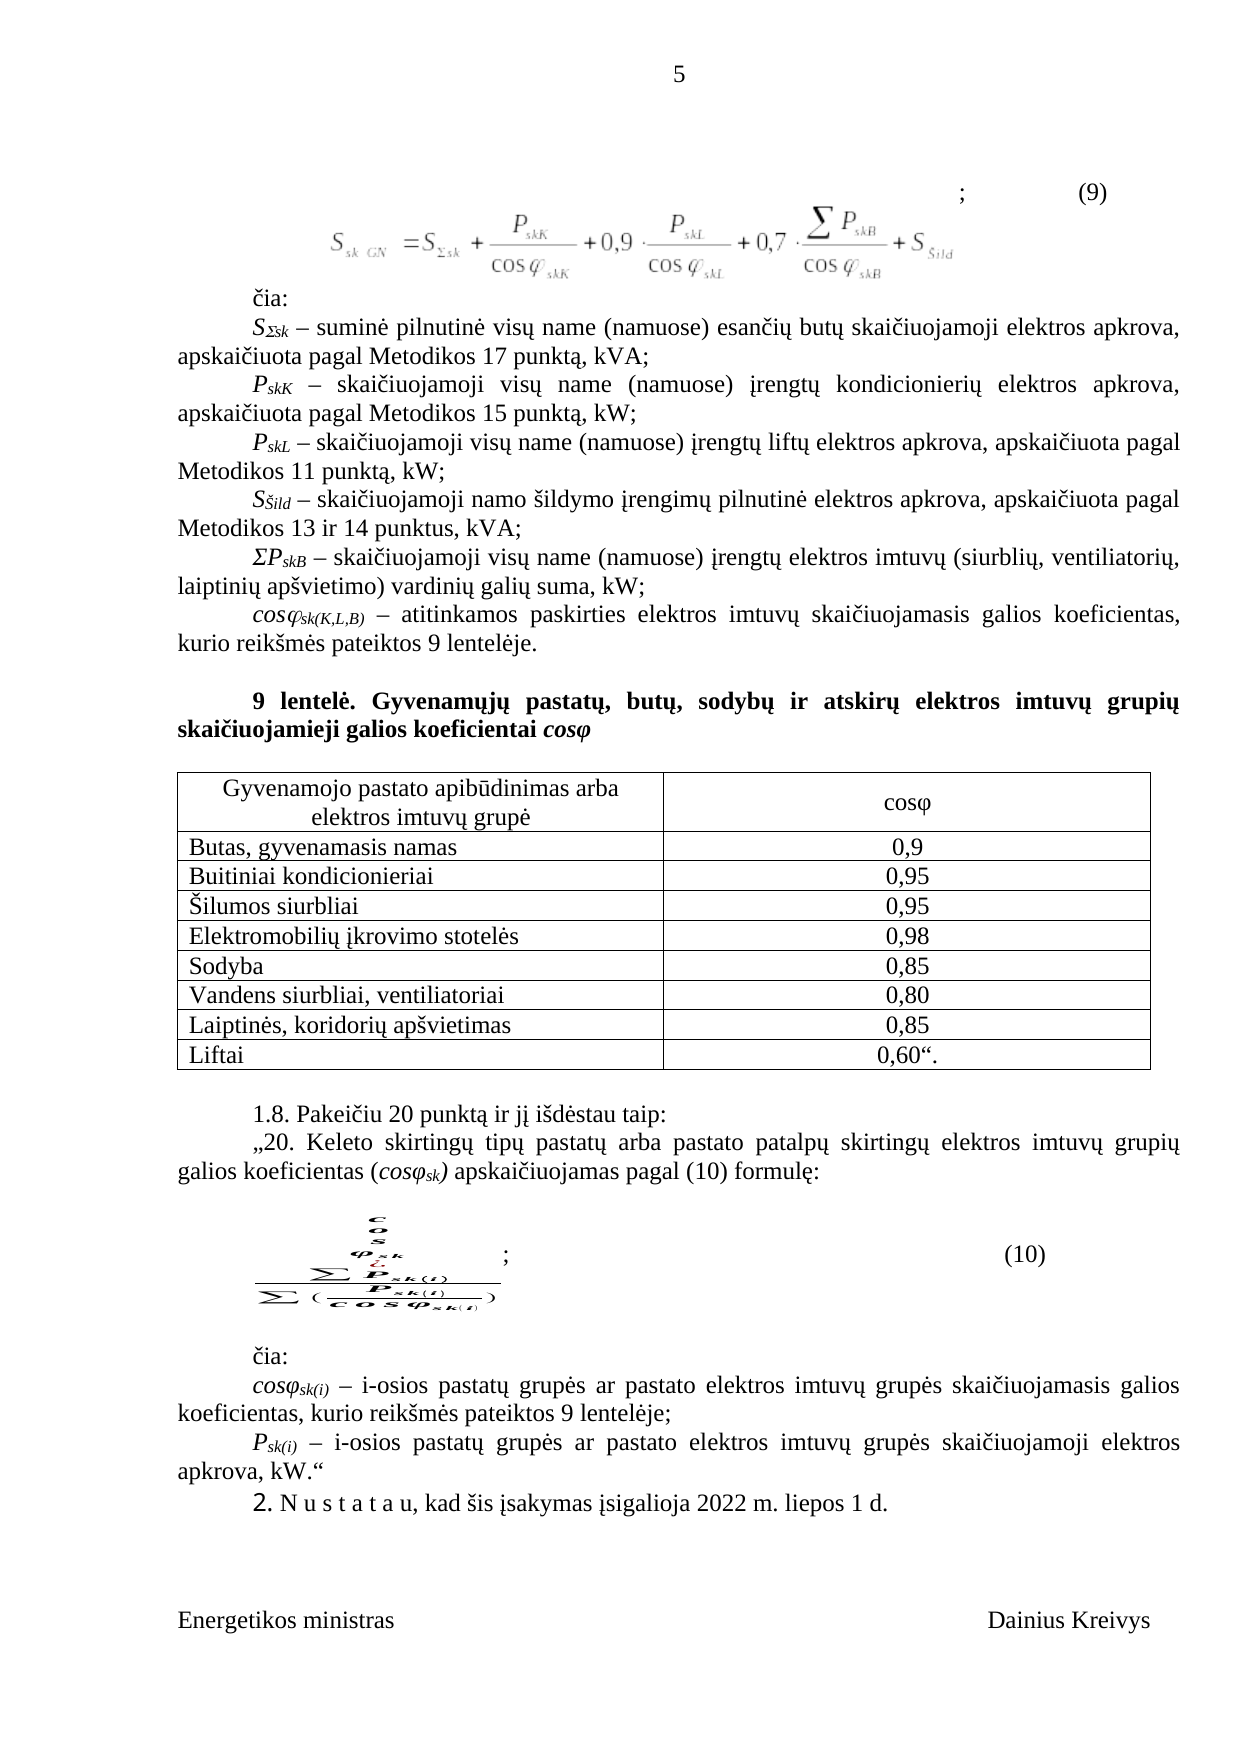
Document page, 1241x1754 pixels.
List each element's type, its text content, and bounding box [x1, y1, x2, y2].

text 1.8. Pakeičiu 20 punktą ir jį išdėstau taip: [177, 1099, 1181, 1127]
table_header Gyvenamojo pastato apibūdinimas arba elektros imtuvų grupė [178, 773, 663, 831]
table_cell Elektromobilių įkrovimo stotelės [178, 921, 663, 950]
table_cell Buitiniai kondicionieriai [178, 861, 663, 890]
text PskL – skaičiuojamoji visų name (namuose) įrengtų liftų elektros apkrova, apskaičiuota pagal Metodikos 11 punktą, kW; [177, 427, 1181, 484]
text 2. N u s t a t a u, kad šis įsakymas įsigalioja 2022 m. liepos 1 d. [177, 1485, 1181, 1519]
text Psk(i) – i-osios pastatų grupės ar pastato elektros imtuvų grupės skaičiuojamoji elektros apkrova, kW.“ [177, 1427, 1181, 1485]
text ; (9) [177, 177, 1181, 283]
table_header cosφ [664, 773, 1150, 831]
table_cell Butas, gyvenamasis namas [178, 832, 663, 860]
text cossk(K,L,B) – atitinkamos paskirties elektros imtuvų skaičiuojamasis galios koeficientas, kurio reikšmės pateiktos 9 lentelėje. [177, 599, 1181, 657]
text 9 lentelė. Gyvenamųjų pastatų, butų, sodybų ir atskirų elektros imtuvų grupių skaičiuojamieji galios koeficientai cosφ [177, 686, 1181, 743]
text ΣPskB – skaičiuojamoji visų name (namuose) įrengtų elektros imtuvų (siurblių, ventiliatorių, laiptinių apšvietimo) vardinių galių suma, kW; [177, 542, 1181, 599]
text čia: [177, 1341, 1181, 1370]
text čia: [177, 283, 1181, 312]
text PskK – skaičiuojamoji visų name (namuose) įrengtų kondicionierių elektros apkrova, apskaičiuota pagal Metodikos 15 punktą, kW; [177, 369, 1181, 427]
table_cell 0,95 [664, 861, 1150, 890]
text cosφsk(i) – i-osios pastatų grupės ar pastato elektros imtuvų grupės skaičiuojamasis galios koeficientas, kurio reikšmės pateiktos 9 lentelėje; [177, 1370, 1181, 1427]
table_cell 0,85 [664, 951, 1150, 979]
table_cell 0,9 [664, 832, 1150, 860]
text SŠild – skaičiuojamoji namo šildymo įrengimų pilnutinė elektros apkrova, apskaičiuota pagal Metodikos 13 ir 14 punktus, kVA; [177, 484, 1181, 542]
table_cell 0,80 [664, 981, 1150, 1009]
table_cell Šilumos siurbliai [178, 891, 663, 920]
table_cell Laiptinės, koridorių apšvietimas [178, 1010, 663, 1039]
table_cell Liftai [178, 1040, 663, 1069]
text „20. Keleto skirtingų tipų pastatų arba pastato patalpų skirtingų elektros imtuvų grupių galios koeficientas (cosφsk) apskaičiuojamas pagal (10) formulę: [177, 1127, 1181, 1185]
table_cell 0,98 [664, 921, 1150, 950]
text ; (10) [177, 1214, 1181, 1312]
table_cell 0,85 [664, 1010, 1150, 1039]
table_cell 0,95 [664, 891, 1150, 920]
text Energetikos ministras Dainius Kreivys [177, 1605, 1181, 1634]
table_cell Sodyba [178, 951, 663, 979]
table_cell Vandens siurbliai, ventiliatoriai [178, 981, 663, 1009]
text Ssk – suminė pilnutinė visų name (namuose) esančių butų skaičiuojamoji elektros apkrova, apskaičiuota pagal Metodikos 17 punktą, kVA; [177, 312, 1181, 369]
table_cell 0,60“. [664, 1040, 1150, 1069]
